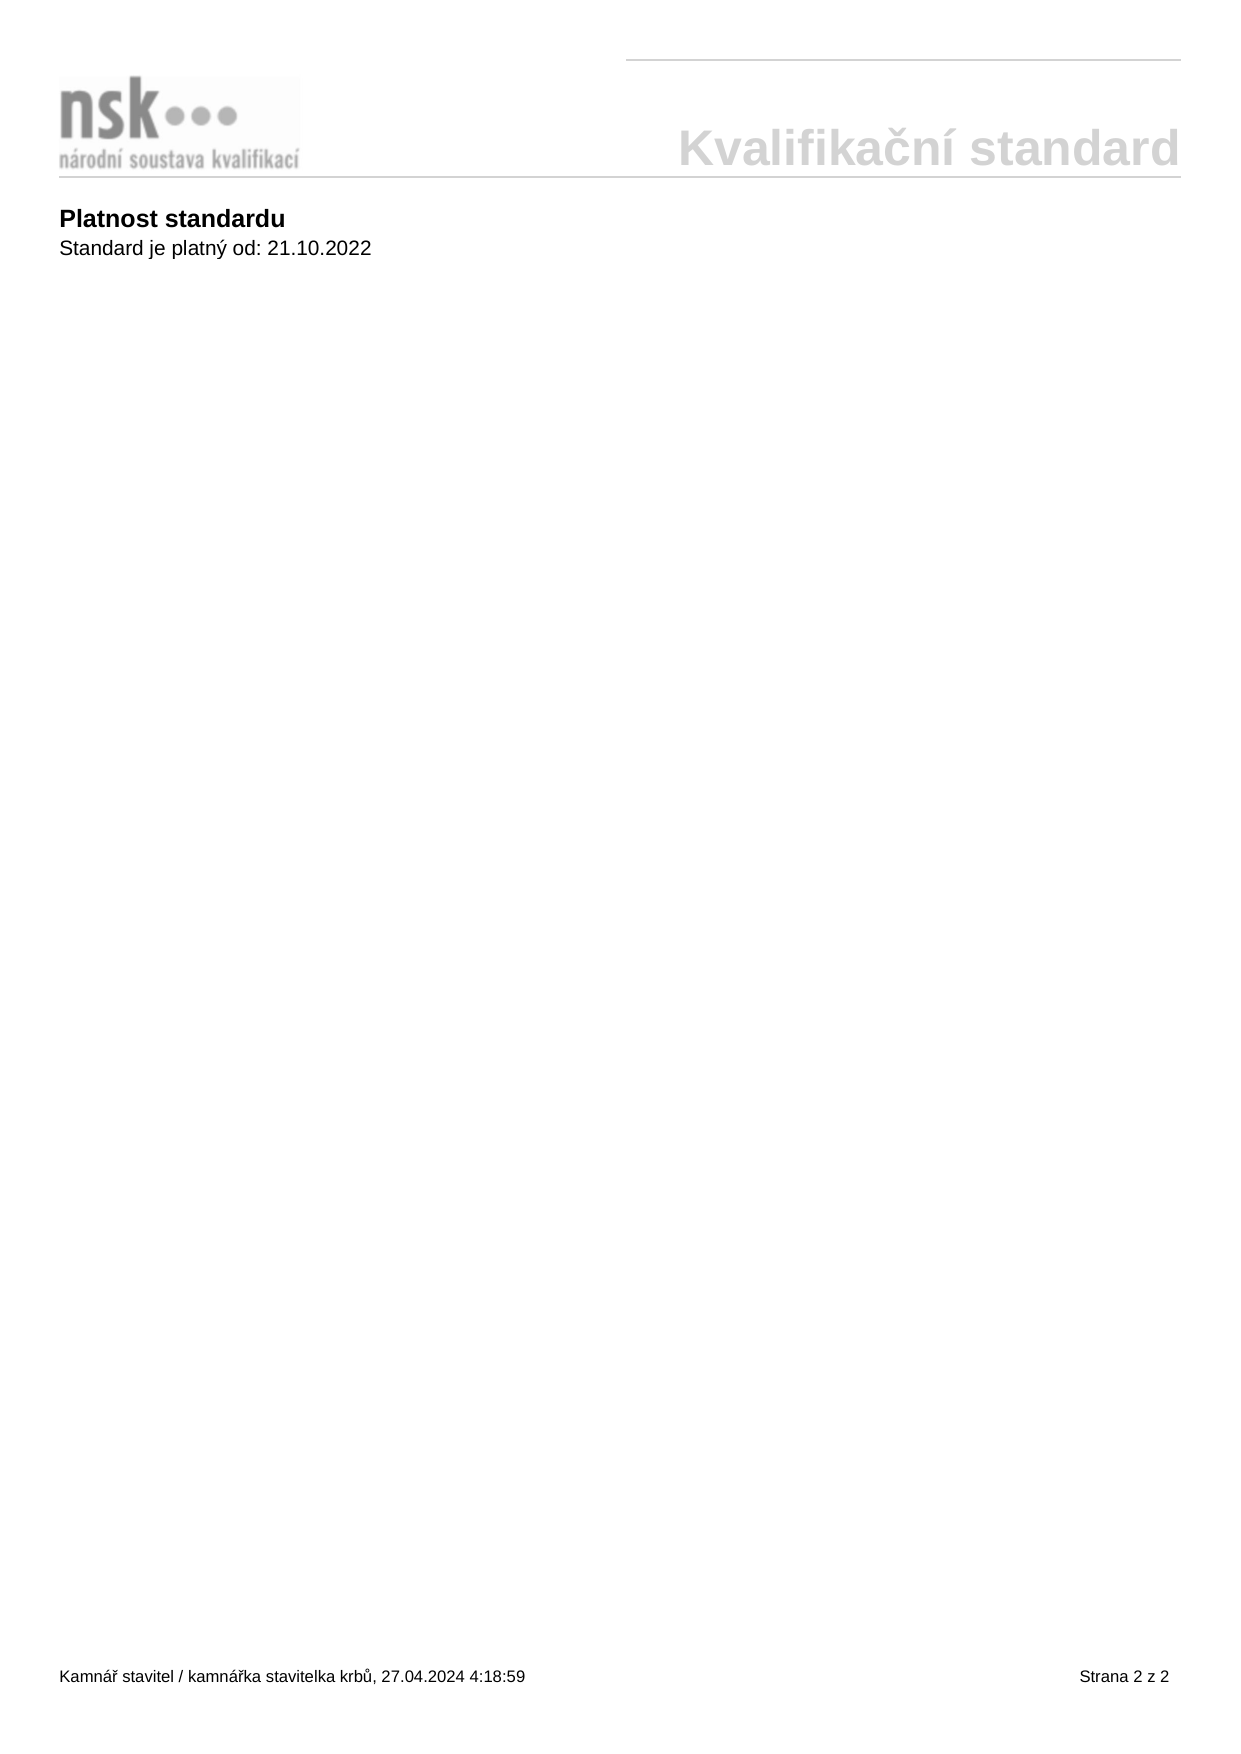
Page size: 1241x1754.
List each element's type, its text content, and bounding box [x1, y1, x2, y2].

table_cell [626, 559, 862, 859]
table_cell [862, 259, 1093, 559]
table_cell [620, 559, 626, 859]
table_cell [1169, 259, 1181, 559]
table_cell [862, 559, 1093, 859]
table_cell [1093, 194, 1169, 200]
table_cell [59, 859, 483, 1159]
table_cell Platnost standardu [59, 200, 1181, 236]
picture [58, 59, 621, 171]
table_cell [626, 1159, 862, 1409]
table_cell [1169, 1159, 1181, 1409]
table_cell [1169, 859, 1181, 1159]
table_cell [484, 1159, 620, 1409]
table_cell [620, 859, 626, 1159]
table_cell [621, 59, 626, 170]
table_cell [626, 1409, 862, 1658]
table_cell [484, 559, 620, 859]
table_cell [59, 559, 483, 859]
table_cell [59, 1409, 483, 1658]
table_cell [59, 1159, 483, 1409]
table_cell [1093, 259, 1169, 559]
table_cell [484, 859, 620, 1159]
table_cell [484, 171, 620, 176]
table_cell Kamnář stavitel / kamnářka stavitelka krbů, 27.04.2024 4:18:59 [59, 1658, 862, 1694]
table_cell [59, 171, 483, 176]
table_cell [620, 259, 626, 559]
table_cell [620, 1409, 626, 1658]
table_cell [626, 194, 862, 200]
table_cell [1169, 1409, 1181, 1658]
table_cell [1169, 194, 1181, 200]
table_cell [59, 259, 483, 559]
table_cell [862, 1409, 1093, 1658]
table_cell [1093, 859, 1169, 1159]
table_cell [1093, 1409, 1169, 1658]
table_cell [484, 259, 620, 559]
table_cell [1093, 559, 1169, 859]
table_cell [620, 1159, 626, 1409]
table_cell [484, 1409, 620, 1658]
table_cell [862, 859, 1093, 1159]
table_cell [1169, 559, 1181, 859]
table_cell [59, 194, 483, 200]
table_cell [626, 859, 862, 1159]
table_cell Standard je platný od: 21.10.2022 [59, 236, 1181, 259]
table_cell [626, 259, 862, 559]
table_cell [484, 194, 620, 200]
table_cell [1093, 1159, 1169, 1409]
table_cell [59, 178, 1181, 194]
table_cell Strana 2 z 2 [862, 1658, 1169, 1694]
table_cell [862, 194, 1093, 200]
table_cell Kvalifikační standard [626, 61, 1181, 176]
table_cell [1169, 1658, 1181, 1694]
table_cell [862, 1159, 1093, 1409]
